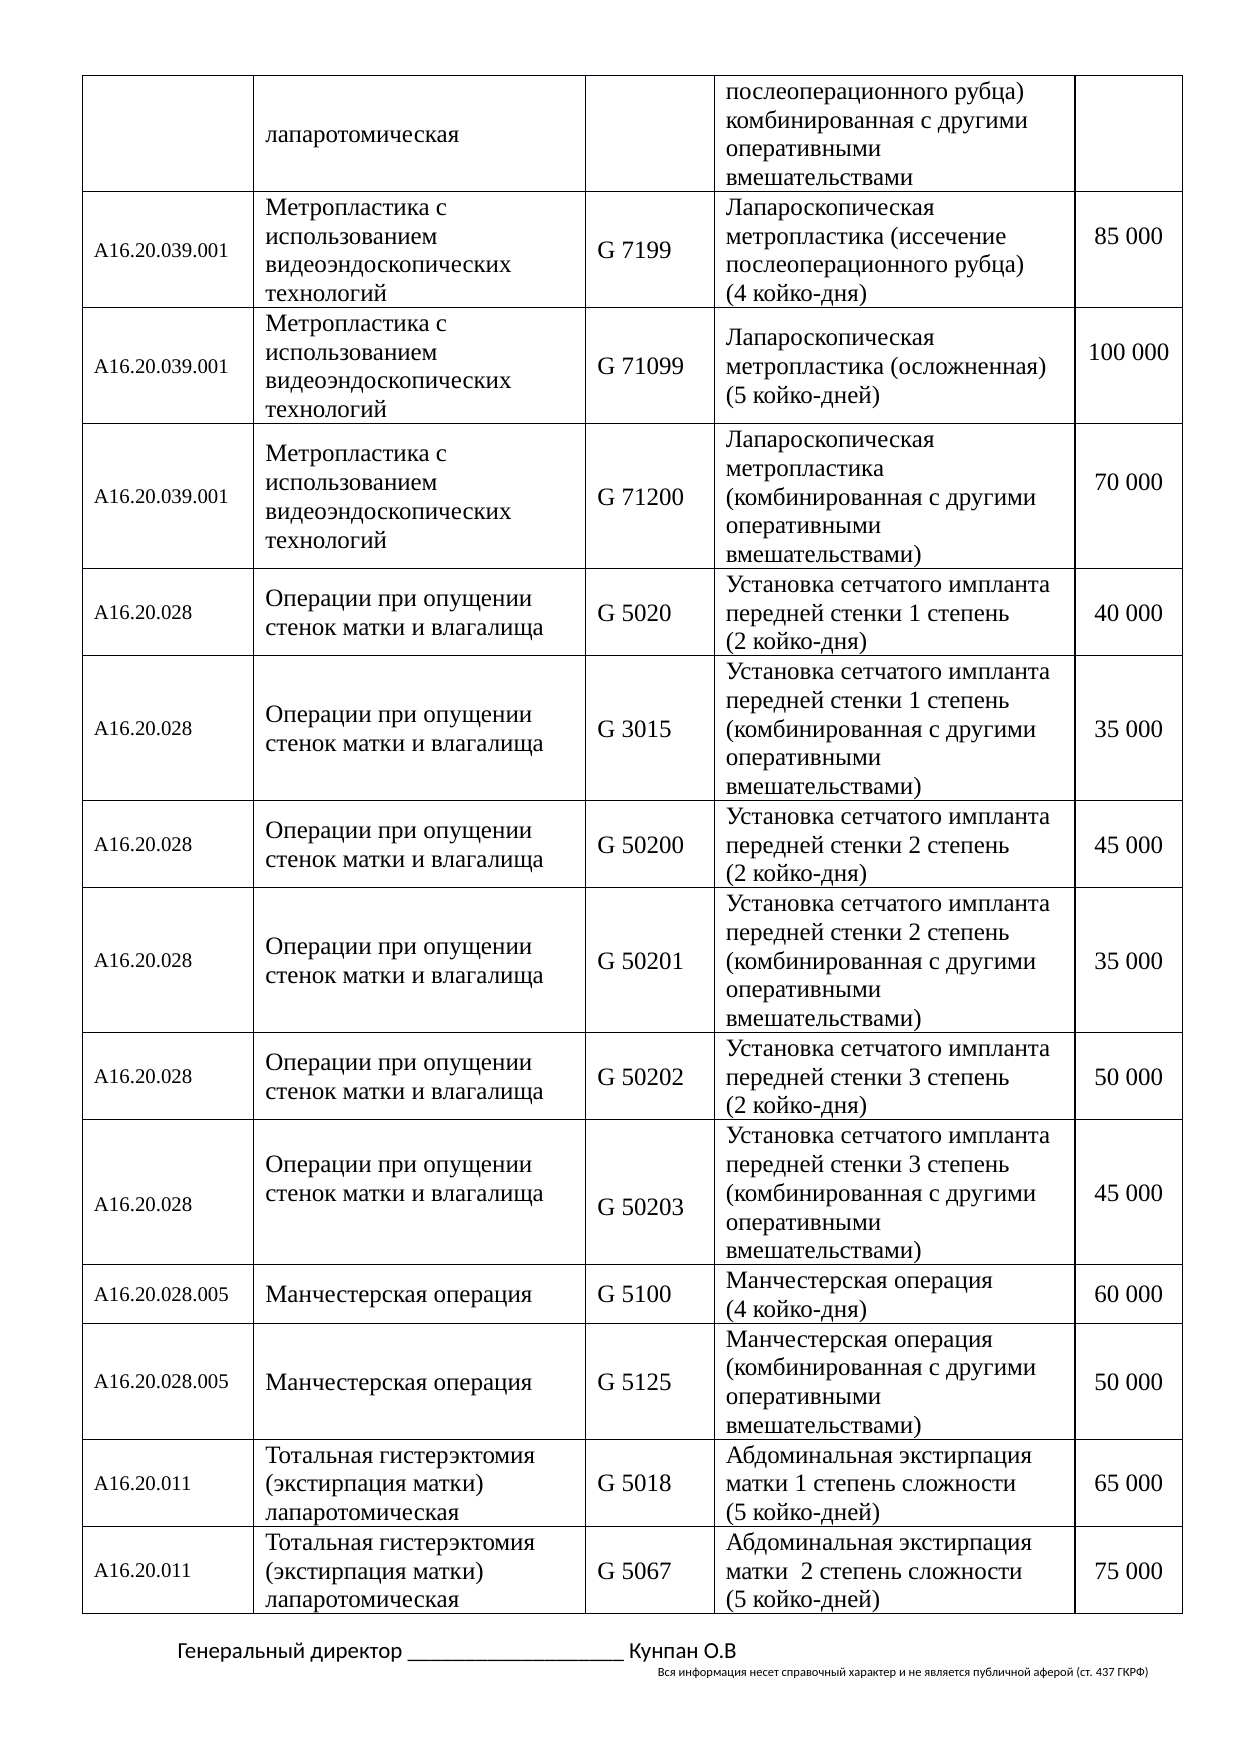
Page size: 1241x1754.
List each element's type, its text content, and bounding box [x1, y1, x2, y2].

table_cell А16.20.039.001 [83, 424, 253, 568]
table_cell G 5020 [586, 569, 714, 655]
table_cell 70 000 [1076, 424, 1182, 568]
table_cell Установка сетчатого импланта передней стенки 3 степень (2 койко-дня) [715, 1033, 1074, 1119]
table_cell А16.20.028 [83, 888, 253, 1032]
table_cell G 3015 [586, 656, 714, 800]
table_cell [586, 76, 714, 191]
table_cell G 71200 [586, 424, 714, 568]
table_cell А16.20.011 [83, 1527, 253, 1613]
table_cell G 5018 [586, 1440, 714, 1526]
table_cell Манчестерская операция (4 койко-дня) [715, 1265, 1074, 1323]
table_cell Операции при опущении стенок матки и влагалища [254, 888, 585, 1032]
table_cell Метропластика с использованием видеоэндоскопических технологий [254, 192, 585, 307]
table_cell G 50200 [586, 801, 714, 887]
table_cell Метропластика с использованием видеоэндоскопических технологий [254, 308, 585, 423]
table_cell Манчестерская операция [254, 1324, 585, 1439]
table_cell G 50203 [586, 1120, 714, 1264]
table_cell Установка сетчатого импланта передней стенки 2 степень (комбинированная с другими оперативными вмешательствами) [715, 888, 1074, 1032]
table_cell G 5067 [586, 1527, 714, 1613]
table_cell 40 000 [1076, 569, 1182, 655]
table_cell Тотальная гистерэктомия (экстирпация матки) лапаротомическая [254, 1527, 585, 1613]
table_cell Операции при опущении стенок матки и влагалища [254, 801, 585, 887]
table_cell 35 000 [1076, 656, 1182, 800]
table_cell А16.20.028.005 [83, 1265, 253, 1323]
table_cell А16.20.028.005 [83, 1324, 253, 1439]
table_cell Лапароскопическая метропластика (иссечение послеоперационного рубца) (4 койко-дня) [715, 192, 1074, 307]
table_cell [83, 76, 253, 191]
table_cell Операции при опущении стенок матки и влагалища [254, 1033, 585, 1119]
table_cell G 5100 [586, 1265, 714, 1323]
table_cell А16.20.039.001 [83, 192, 253, 307]
table_cell Операции при опущении стенок матки и влагалища [254, 1120, 585, 1264]
table_cell Лапароскопическая метропластика (осложненная) (5 койко-дней) [715, 308, 1074, 423]
table_cell G 5125 [586, 1324, 714, 1439]
table_cell 100 000 [1076, 308, 1182, 423]
table_cell А16.20.011 [83, 1440, 253, 1526]
table_cell 45 000 [1076, 1120, 1182, 1264]
table_cell 35 000 [1076, 888, 1182, 1032]
table_cell Абдоминальная экстирпация матки 2 степень сложности (5 койко-дней) [715, 1527, 1074, 1613]
table_cell А16.20.028 [83, 801, 253, 887]
table_cell 50 000 [1076, 1033, 1182, 1119]
table_cell 60 000 [1076, 1265, 1182, 1323]
table_cell А16.20.028 [83, 569, 253, 655]
table_cell Тотальная гистерэктомия (экстирпация матки) лапаротомическая [254, 1440, 585, 1526]
table_cell Абдоминальная экстирпация матки 1 степень сложности (5 койко-дней) [715, 1440, 1074, 1526]
table_cell 50 000 [1076, 1324, 1182, 1439]
table_cell 75 000 [1076, 1527, 1182, 1613]
table_cell Метропластика с использованием видеоэндоскопических технологий [254, 424, 585, 568]
table_cell А16.20.028 [83, 1120, 253, 1264]
table_cell 85 000 [1076, 192, 1182, 307]
table_cell G 50201 [586, 888, 714, 1032]
table_cell Установка сетчатого импланта передней стенки 3 степень (комбинированная с другими оперативными вмешательствами) [715, 1120, 1074, 1264]
table_cell [1076, 76, 1182, 191]
table_cell Установка сетчатого импланта передней стенки 1 степень (комбинированная с другими оперативными вмешательствами) [715, 656, 1074, 800]
table_cell G 7199 [586, 192, 714, 307]
table_cell Операции при опущении стенок матки и влагалища [254, 656, 585, 800]
table_cell Лапароскопическая метропластика (комбинированная с другими оперативными вмешательствами) [715, 424, 1074, 568]
table_cell А16.20.028 [83, 656, 253, 800]
table_cell Установка сетчатого импланта передней стенки 2 степень (2 койко-дня) [715, 801, 1074, 887]
table_cell 65 000 [1076, 1440, 1182, 1526]
table_cell G 71099 [586, 308, 714, 423]
table_cell G 50202 [586, 1033, 714, 1119]
table_cell Операции при опущении стенок матки и влагалища [254, 569, 585, 655]
table_cell Манчестерская операция [254, 1265, 585, 1323]
table_cell А16.20.039.001 [83, 308, 253, 423]
table_cell лапаротомическая [254, 76, 585, 191]
table_cell А16.20.028 [83, 1033, 253, 1119]
table_cell Установка сетчатого импланта передней стенки 1 степень (2 койко-дня) [715, 569, 1074, 655]
table_cell Манчестерская операция (комбинированная с другими оперативными вмешательствами) [715, 1324, 1074, 1439]
table_cell послеоперационного рубца) комбинированная с другими оперативными вмешательствами [715, 76, 1074, 191]
table_cell 45 000 [1076, 801, 1182, 887]
